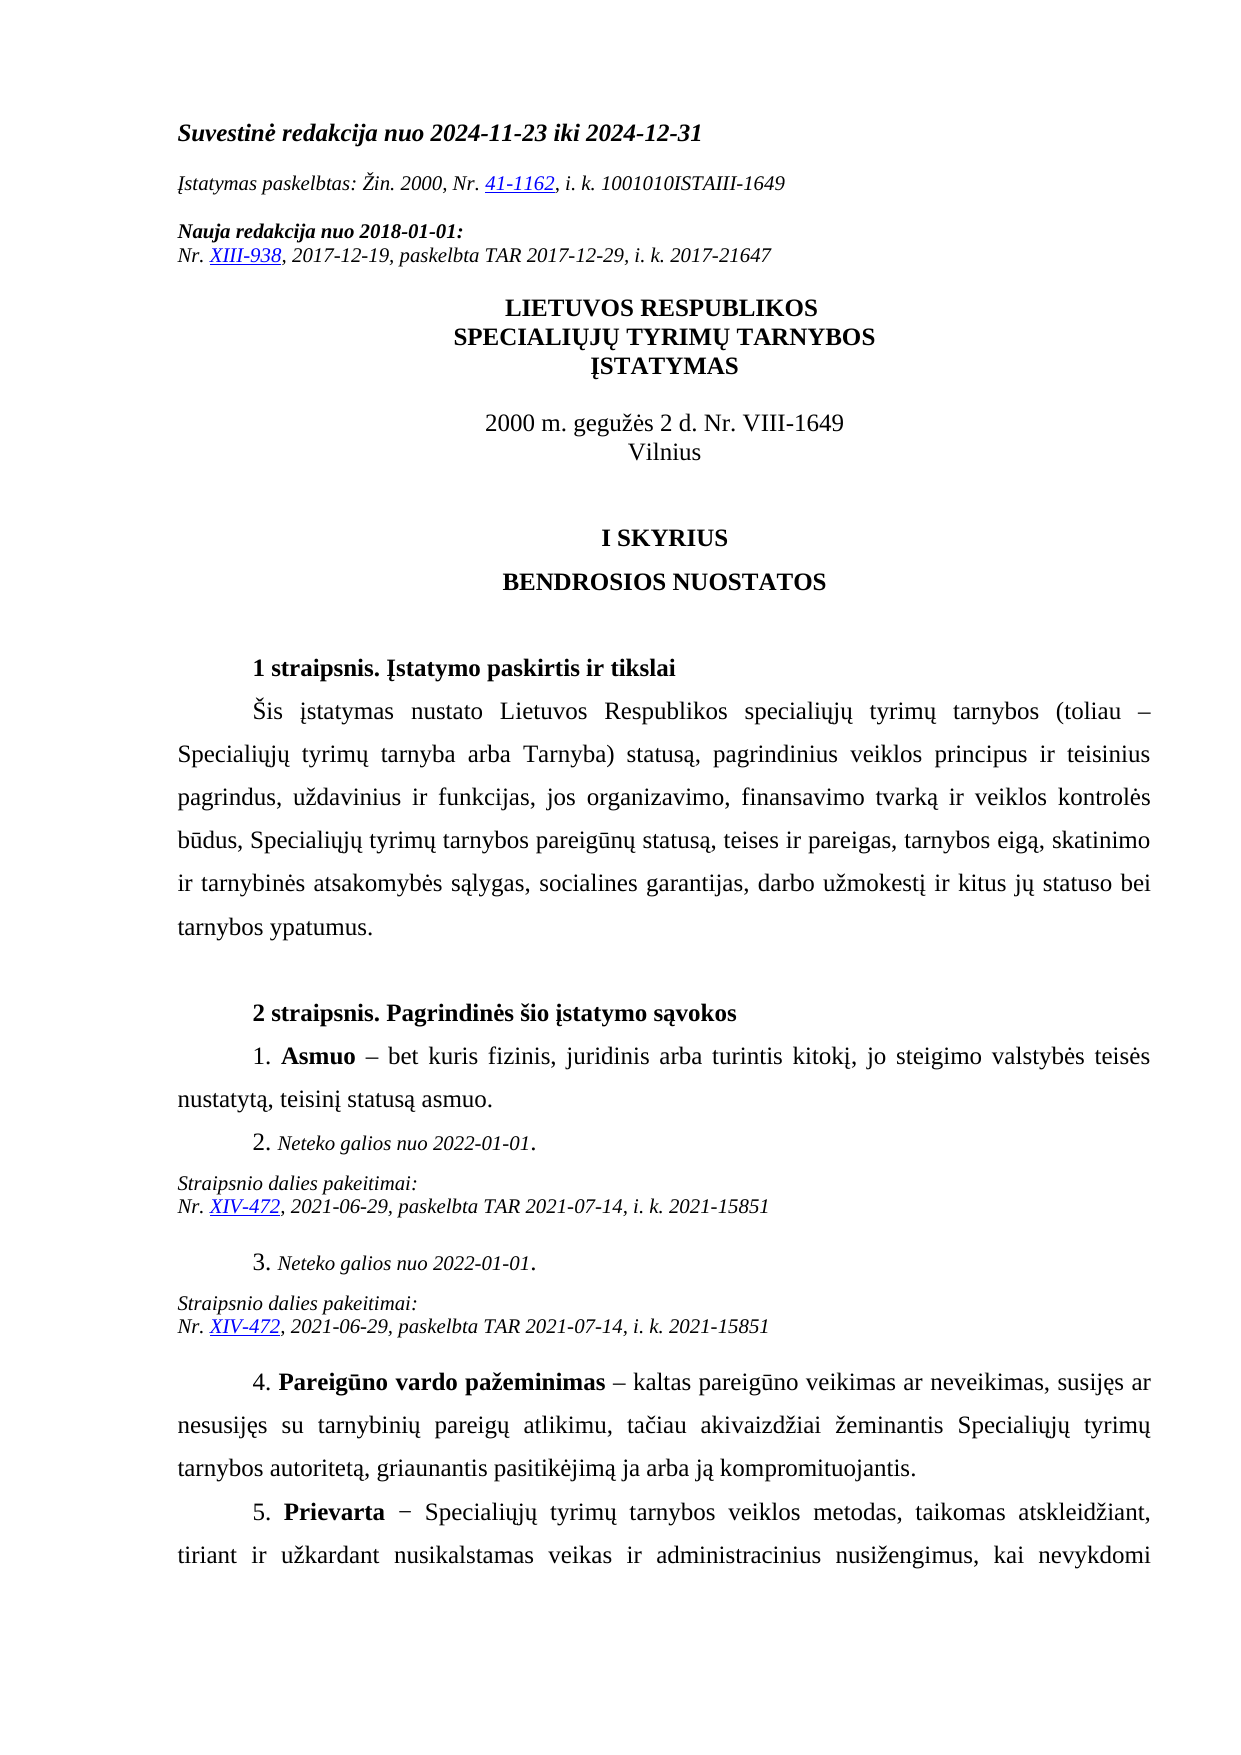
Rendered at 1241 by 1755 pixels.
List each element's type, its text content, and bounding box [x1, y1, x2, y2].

text Straipsnio dalies pakeitimai: [177, 1170, 1152, 1194]
text 5. Prievarta − Specialiųjų tyrimų tarnybos veiklos metodas, taikomas atskleidžiant, tiriant ir užkardant nusikalstamas veikas ir administracinius nusižengimus, kai nevykdomi [177, 1497, 1152, 1568]
text 2. Neteko galios nuo 2022-01-01. [177, 1127, 1152, 1156]
text Suvestinė redakcija nuo 2024-11-23 iki 2024-12-31 [177, 118, 1152, 147]
text I SKYRIUS [177, 523, 1152, 552]
text SPECIALIŲJŲ TYRIMŲ TARNYBOS [177, 322, 1152, 351]
text 3. Neteko galios nuo 2022-01-01. [177, 1247, 1152, 1276]
text 1. Asmuo – bet kuris fizinis, juridinis arba turintis kitokį, jo steigimo valstybės teisės nustatytą, teisinį statusą asmuo. [177, 1041, 1152, 1113]
text 4. Pareigūno vardo pažeminimas – kaltas pareigūno veikimas ar neveikimas, susijęs ar nesusijęs su tarnybinių pareigų atlikimu, tačiau akivaizdžiai žeminantis Specialiųjų tyrimų tarnybos autoritetą, griaunantis pasitikėjimą ja arba ją kompromituojantis. [177, 1367, 1152, 1482]
text Nr. XIII-938, 2017-12-19, paskelbta TAR 2017-12-29, i. k. 2017-21647 [177, 243, 1152, 267]
text LIETUVOS RESPUBLIKOS [177, 293, 1152, 322]
text BENDROSIOS NUOSTATOS [177, 567, 1152, 595]
text Šis įstatymas nustato Lietuvos Respublikos specialiųjų tyrimų tarnybos (toliau – Specialiųjų tyrimų tarnyba arba Tarnyba) statusą, pagrindinius veiklos principus ir teisinius pagrindus, uždavinius ir funkcijas, jos organizavimo, finansavimo tvarką ir veiklos kontrolės būdus, Specialiųjų tyrimų tarnybos pareigūnų statusą, teises ir pareigas, tarnybos eigą, skatinimo ir tarnybinės atsakomybės sąlygas, socialines garantijas, darbo užmokestį ir kitus jų statuso bei tarnybos ypatumus. [177, 696, 1152, 940]
text Vilnius [177, 437, 1152, 466]
text Nauja redakcija nuo 2018-01-01: [177, 219, 1152, 243]
text 2000 m. gegužės 2 d. Nr. VIII-1649 [177, 408, 1152, 437]
text ĮSTATYMAS [177, 351, 1152, 380]
text 2 straipsnis. Pagrindinės šio įstatymo sąvokos [177, 998, 1152, 1027]
text Straipsnio dalies pakeitimai: [177, 1290, 1152, 1314]
text Įstatymas paskelbtas: Žin. 2000, Nr. 41-1162, i. k. 1001010ISTAIII-1649 [177, 171, 1152, 195]
text Nr. XIV-472, 2021-06-29, paskelbta TAR 2021-07-14, i. k. 2021-15851 [177, 1314, 1152, 1338]
text Nr. XIV-472, 2021-06-29, paskelbta TAR 2021-07-14, i. k. 2021-15851 [177, 1194, 1152, 1218]
text 1 straipsnis. Įstatymo paskirtis ir tikslai [177, 653, 1152, 682]
